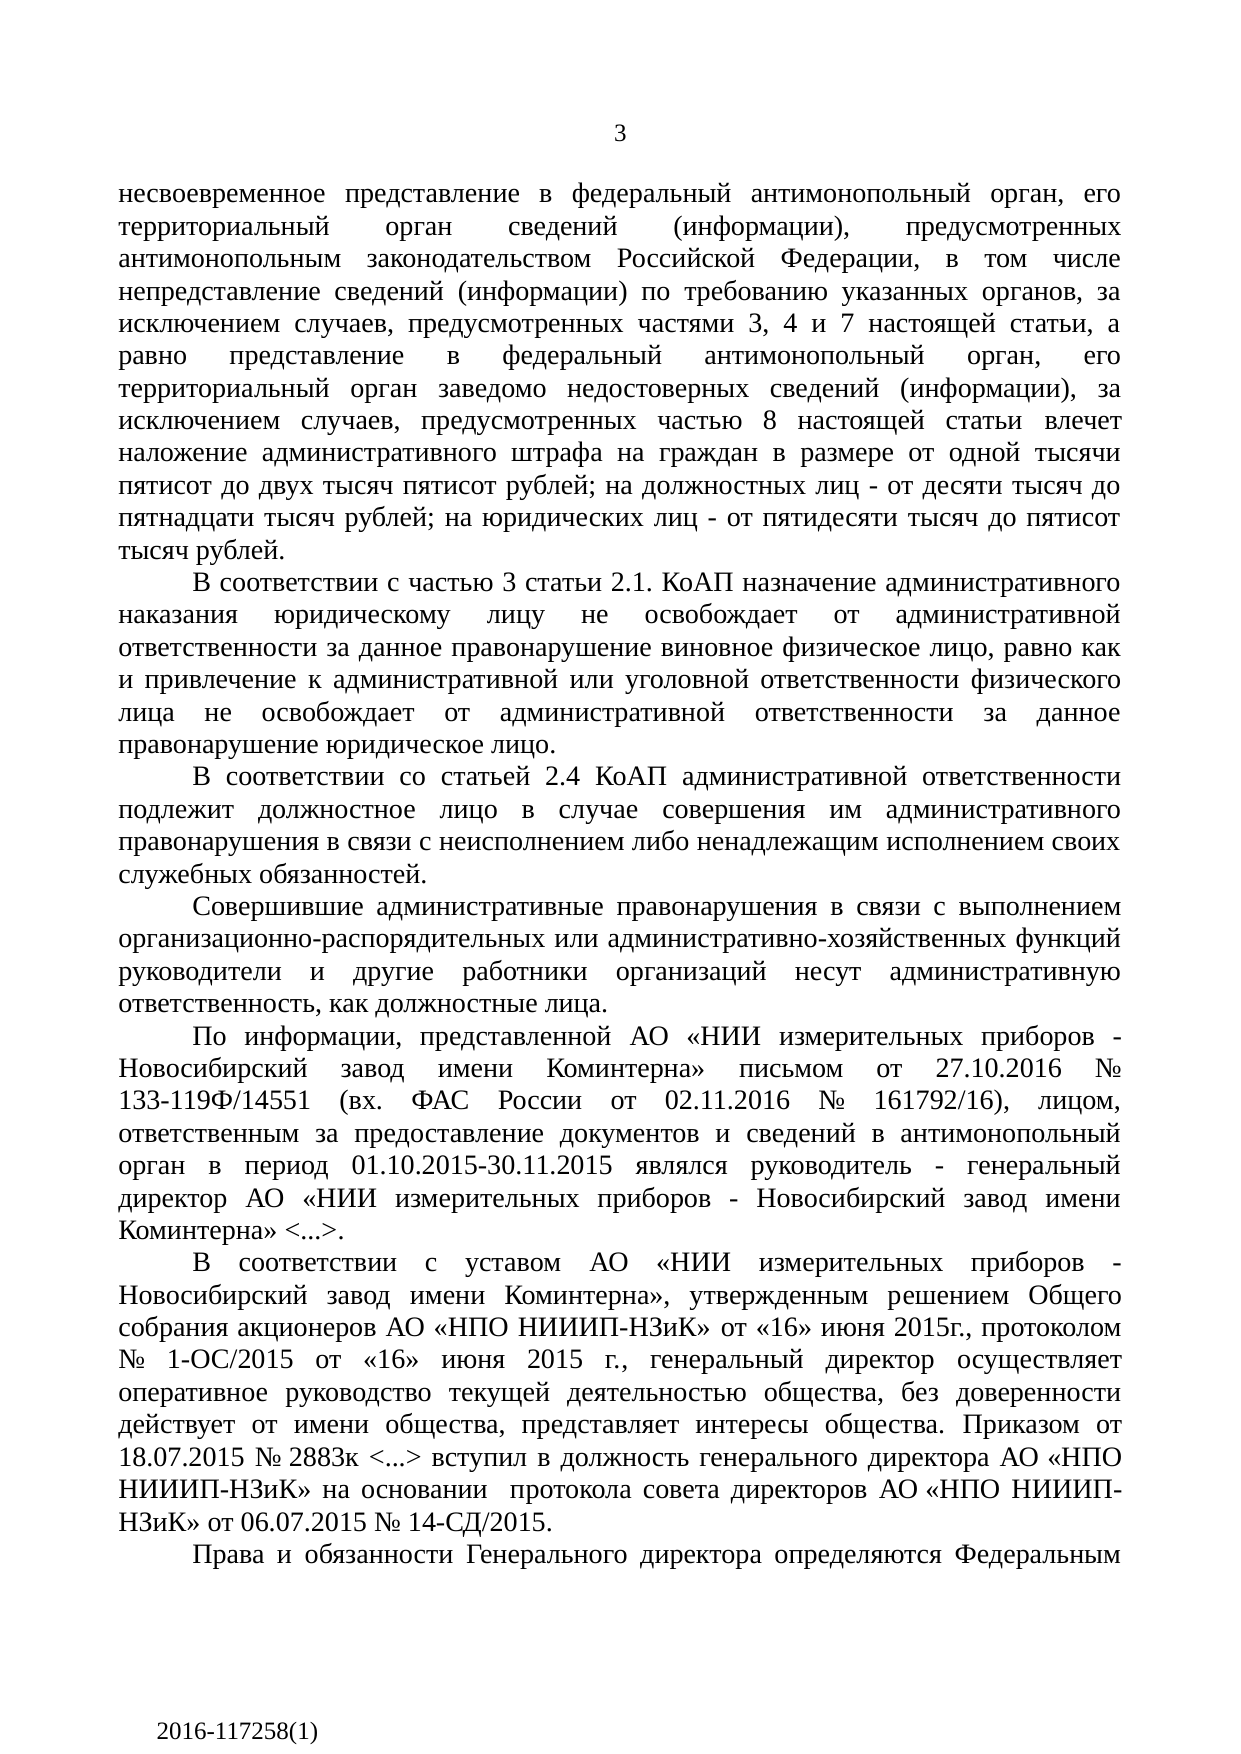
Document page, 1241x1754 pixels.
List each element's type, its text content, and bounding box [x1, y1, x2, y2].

text В соответствии с уставом АО «НИИ измерительных приборов - Новосибирский завод имени Коминтерна», утвержденным решением Общего собрания акционеров АО «НПО НИИИП-НЗиК» от «16» июня 2015г., протоколом № 1-ОС/2015 от «16» июня 2015 г., генеральный директор осуществляет оперативное руководство текущей деятельностью общества, без доверенности действует от имени общества, представляет интересы общества. Приказом от 18.07.2015 № 2883к <...> вступил в должность генерального директора АО «НПО НИИИП-НЗиК» на основании протокола совета директоров АО «НПО НИИИП-НЗиК» от 06.07.2015 № 14-СД/2015. [118, 1245, 1122, 1537]
text В соответствии со статьей 2.4 КоАП административной ответственности подлежит должностное лицо в случае совершения им административного правонарушения в связи с неисполнением либо ненадлежащим исполнением своих служебных обязанностей. [118, 759, 1122, 889]
text Права и обязанности Генерального директора определяются Федеральным [118, 1537, 1122, 1569]
text Совершившие административные правонарушения в связи с выполнением организационно-распорядительных или административно-хозяйственных функций руководители и другие работники организаций несут административную ответственность, как должностные лица. [118, 889, 1122, 1019]
text несвоевременное представление в федеральный антимонопольный орган, его территориальный орган сведений (информации), предусмотренных антимонопольным законодательством Российской Федерации, в том числе непредставление сведений (информации) по требованию указанных органов, за исключением случаев, предусмотренных частями 3, 4 и 7 настоящей статьи, а равно представление в федеральный антимонопольный орган, его территориальный орган заведомо недостоверных сведений (информации), за исключением случаев, предусмотренных частью 8 настоящей статьи влечет наложение административного штрафа на граждан в размере от одной тысячи пятисот до двух тысяч пятисот рублей; на должностных лиц - от десяти тысяч до пятнадцати тысяч рублей; на юридических лиц - от пятидесяти тысяч до пятисот тысяч рублей. [118, 176, 1122, 565]
text По информации, представленной АО «НИИ измерительных приборов - Новосибирский завод имени Коминтерна» письмом от 27.10.2016 № 133-119Ф/14551 (вх. ФАС России от 02.11.2016 № 161792/16), лицом, ответственным за предоставление документов и сведений в антимонопольный орган в период 01.10.2015-30.11.2015 являлся руководитель - генеральный директор АО «НИИ измерительных приборов - Новосибирский завод имени Коминтерна» <...>. [118, 1019, 1122, 1245]
text В соответствии с частью 3 статьи 2.1. КоАП назначение административного наказания юридическому лицу не освобождает от административной ответственности за данное правонарушение виновное физическое лицо, равно как и привлечение к административной или уголовной ответственности физического лица не освобождает от административной ответственности за данное правонарушение юридическое лицо. [118, 565, 1122, 759]
